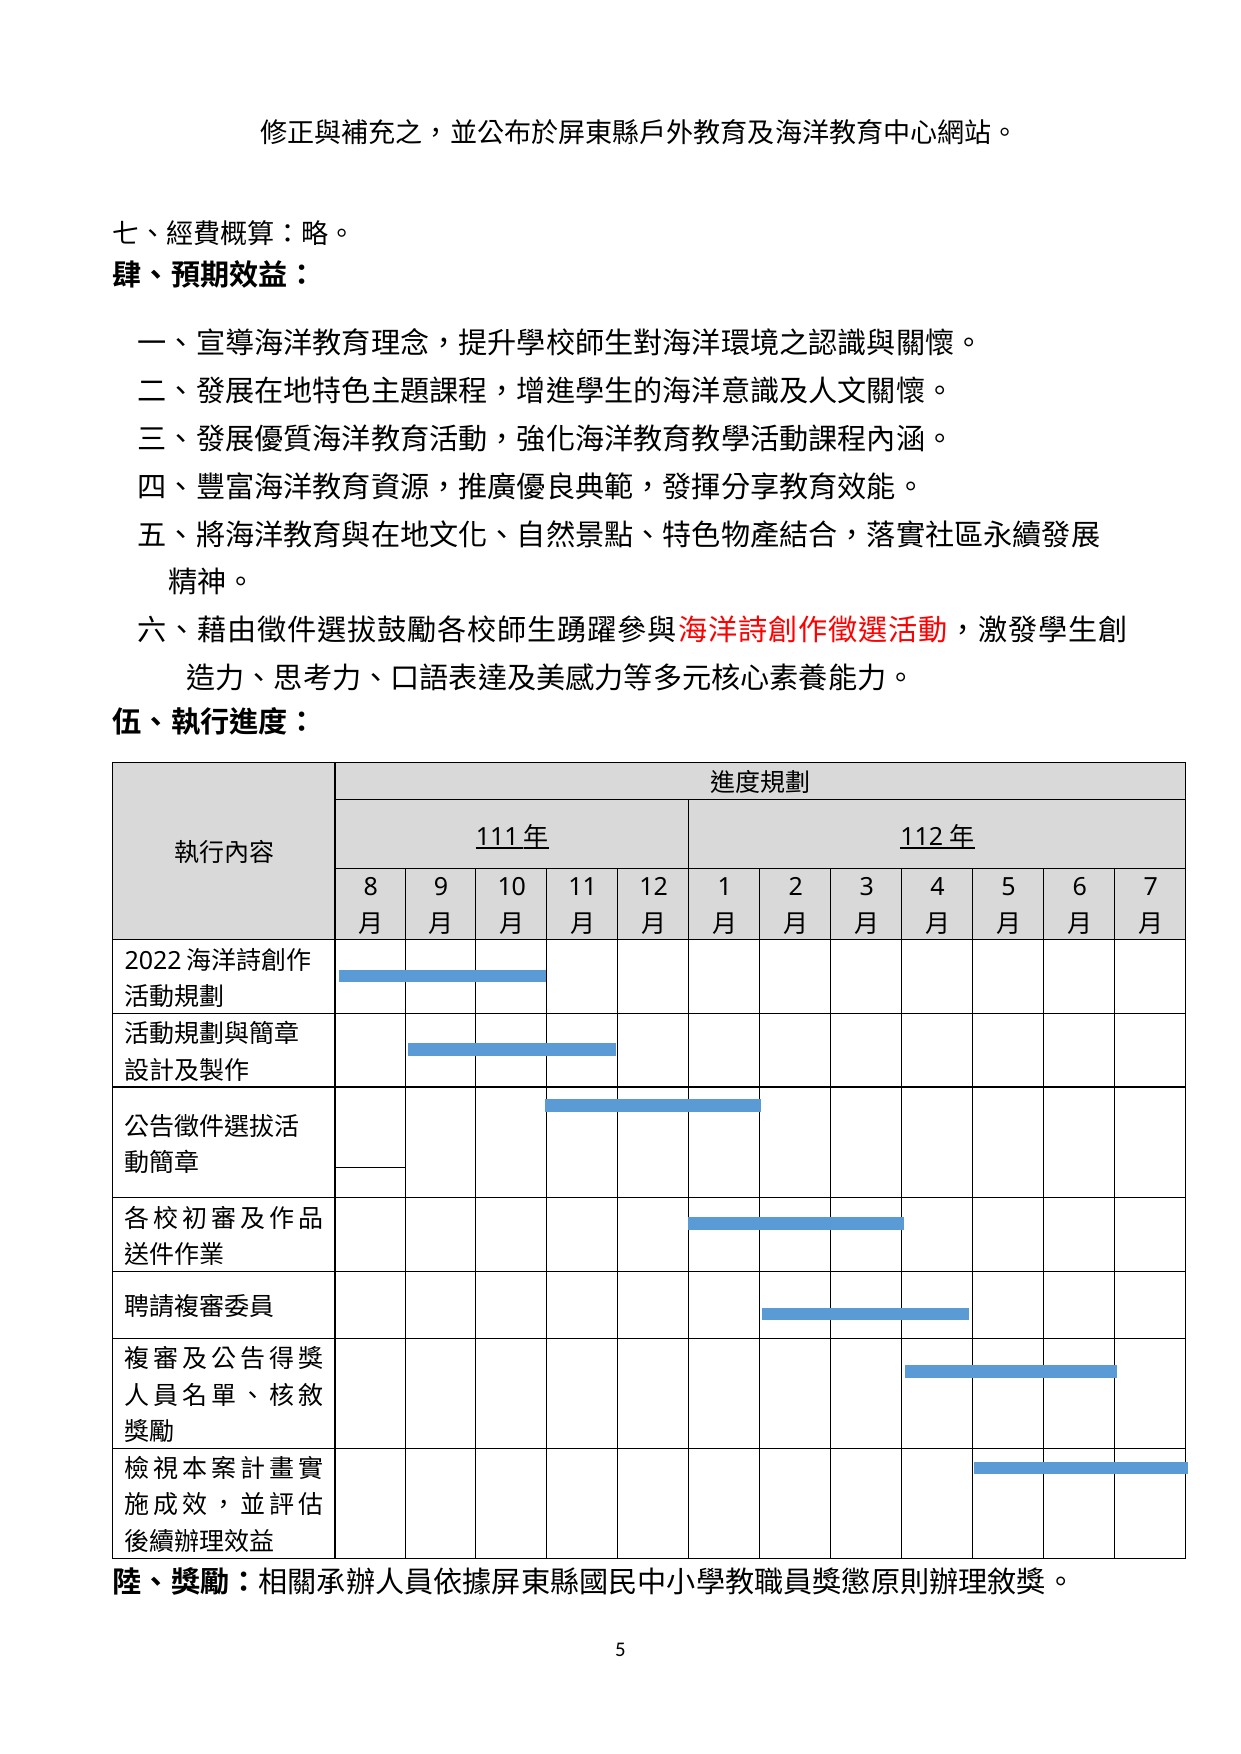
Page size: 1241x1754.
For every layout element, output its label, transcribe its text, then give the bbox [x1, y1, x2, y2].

table_cell [618, 1272, 688, 1338]
table_cell [760, 1088, 830, 1197]
table_cell [831, 1449, 901, 1557]
table_cell [1044, 1378, 1114, 1448]
table_cell [547, 1112, 617, 1197]
text 肆、預期效益： [112, 252, 1128, 294]
table_cell [1115, 1339, 1185, 1448]
table_cell [973, 1198, 1043, 1271]
text 陸、獎勵：相關承辦人員依據屏東縣國民中小學教職員獎懲原則辦理敘獎。 [112, 1559, 1128, 1601]
table_cell [1115, 1198, 1185, 1271]
table_cell 聘請複審委員 [113, 1272, 334, 1338]
table_cell [902, 1339, 972, 1368]
table_cell [689, 1308, 759, 1338]
table_cell [476, 982, 546, 1013]
table_cell [336, 1168, 405, 1197]
table_cell 6 月 [1044, 869, 1114, 939]
table_cell 11 月 [547, 869, 617, 939]
table_cell [476, 1056, 546, 1086]
table_cell [547, 1043, 617, 1086]
table_cell 公告徵件選拔活動簡章 [113, 1088, 334, 1197]
table_cell [547, 1449, 617, 1557]
table_cell [973, 940, 1043, 1013]
table_cell [760, 1198, 830, 1217]
table_cell [760, 1339, 830, 1448]
table_cell [336, 1272, 405, 1338]
table_cell [689, 940, 759, 969]
table_cell 複審及公告得獎人員名單、核敘獎勵 [113, 1339, 334, 1448]
table_cell [760, 1014, 830, 1086]
table_cell [689, 1230, 759, 1271]
table_cell [406, 940, 475, 970]
table_cell [547, 1272, 617, 1338]
table_cell [973, 1014, 1043, 1086]
table_cell [1044, 1449, 1114, 1462]
table_cell [902, 1088, 972, 1197]
table_cell [902, 1272, 972, 1338]
table_cell [406, 1449, 475, 1557]
table_cell 10 月 [476, 869, 546, 939]
table_cell [547, 1339, 617, 1448]
table_cell [618, 940, 688, 1013]
table_cell [547, 1014, 617, 1043]
table_cell 9 月 [406, 869, 475, 939]
table_cell [973, 1272, 1043, 1338]
table_cell [547, 940, 617, 1013]
table_cell [1115, 1272, 1185, 1338]
table_cell [760, 940, 830, 1013]
table_cell [1115, 1088, 1185, 1197]
table_cell [1115, 1449, 1185, 1462]
table_cell [760, 1230, 830, 1271]
table_cell [831, 940, 901, 1013]
table_cell [902, 940, 972, 1013]
table_cell [831, 1339, 901, 1448]
table_cell 各校初審及作品送件作業 [113, 1198, 334, 1271]
table_cell [476, 1014, 546, 1043]
table_cell [336, 1014, 405, 1086]
table_cell 7 月 [1115, 869, 1185, 939]
table_cell [336, 940, 405, 1013]
table_cell [902, 1198, 972, 1227]
table_cell [476, 1198, 546, 1271]
table_cell [476, 1339, 546, 1448]
table_cell [406, 982, 475, 1013]
text 三、發展優質海洋教育活動，強化海洋教育教學活動課程內涵。 [137, 411, 1128, 459]
table_cell [476, 1088, 546, 1197]
text 二、發展在地特色主題課程，增進學生的海洋意識及人文關懷。 [137, 363, 1128, 411]
table_cell [618, 1043, 688, 1086]
table_header 執行內容 [113, 763, 334, 939]
table_cell [1044, 940, 1114, 1013]
table_cell 12 月 [618, 869, 688, 939]
table_cell [689, 1272, 759, 1308]
table_cell [618, 1014, 688, 1043]
table_cell [1115, 940, 1185, 1013]
table_cell [618, 1339, 688, 1448]
table_cell 2 月 [760, 869, 830, 939]
table_cell [336, 1339, 405, 1448]
text 伍、執行進度： [112, 698, 1128, 741]
table_cell [831, 1272, 901, 1308]
table_cell [476, 1449, 546, 1557]
table_cell [618, 1088, 688, 1099]
table_cell [689, 1088, 759, 1099]
table_cell [831, 1198, 901, 1217]
table_header 進度規劃 [336, 763, 1185, 799]
table_cell [406, 1014, 475, 1086]
table_cell 111年 [336, 800, 688, 868]
table_cell [831, 1320, 901, 1338]
table_cell 112 年 [689, 800, 1185, 868]
table_cell [902, 1449, 972, 1557]
text 六、藉由徵件選拔鼓勵各校師生踴躍參與海洋詩創作徵選活動，激發學生創造力、思考力、口語表達及美感力等多元核心素養能力。 [137, 602, 1128, 698]
table_cell [547, 1198, 617, 1271]
table_cell [618, 1112, 688, 1197]
table_cell 活動規劃與簡章設計及製作 [113, 1014, 334, 1086]
table_cell [831, 1230, 901, 1271]
table_cell [973, 1088, 1043, 1197]
table_cell [406, 1088, 475, 1197]
table_cell [618, 1198, 688, 1271]
text 一、宣導海洋教育理念，提升學校師生對海洋環境之認識與關懷。 [137, 315, 1128, 363]
list 修正與補充之，並公布於屏東縣戶外教育及海洋教育中心網站。 [223, 111, 1128, 150]
table_cell [1044, 1198, 1114, 1271]
table_cell [1044, 1014, 1114, 1086]
text 五、將海洋教育與在地文化、自然景點、特色物產結合，落實社區永續發展 精神。 [137, 507, 1128, 602]
table_cell 5 月 [973, 869, 1043, 939]
table_cell 8 月 [336, 869, 405, 939]
table_cell [476, 940, 546, 970]
table_cell [1044, 1474, 1114, 1557]
table_cell [973, 1449, 1043, 1557]
table_cell [902, 1227, 972, 1271]
table_cell [689, 1449, 759, 1557]
text 四、豐富海洋教育資源，推廣優良典範，發揮分享教育效能。 [137, 459, 1128, 507]
table_cell [1044, 1272, 1114, 1338]
table_cell [1044, 1088, 1114, 1197]
table_cell [1115, 1014, 1185, 1086]
table_cell 1 月 [689, 869, 759, 939]
table_cell [406, 1339, 475, 1448]
table_cell [689, 1339, 759, 1448]
table_cell [1044, 1339, 1114, 1365]
text 七、經費概算：略。 [112, 212, 1128, 252]
table_cell [689, 969, 759, 1013]
table_cell [406, 1198, 475, 1271]
table_cell [406, 1272, 475, 1338]
table_cell 3 月 [831, 869, 901, 939]
table_cell [760, 1308, 830, 1338]
table_cell [618, 1449, 688, 1557]
table_cell [831, 1088, 901, 1197]
table_cell [760, 1449, 830, 1557]
table_cell [1115, 1474, 1185, 1557]
table_cell [476, 1272, 546, 1338]
table_cell [831, 1014, 901, 1086]
table_cell [760, 1272, 830, 1308]
table_cell 2022海洋詩創作活動規劃 [113, 940, 334, 1013]
table_cell [336, 1449, 405, 1557]
table_cell [689, 1198, 759, 1217]
table_cell 4 月 [902, 869, 972, 939]
table_cell [902, 1014, 972, 1086]
table_cell [689, 1014, 759, 1086]
table_cell [547, 1088, 617, 1099]
table_cell [689, 1112, 759, 1197]
table_cell [336, 1198, 405, 1271]
table_cell 檢視本案計畫實施成效，並評估後續辦理效益 [113, 1449, 334, 1557]
table_cell [973, 1378, 1043, 1448]
table_cell [973, 1339, 1043, 1365]
table_cell [336, 1088, 405, 1167]
table_cell [902, 1368, 972, 1448]
